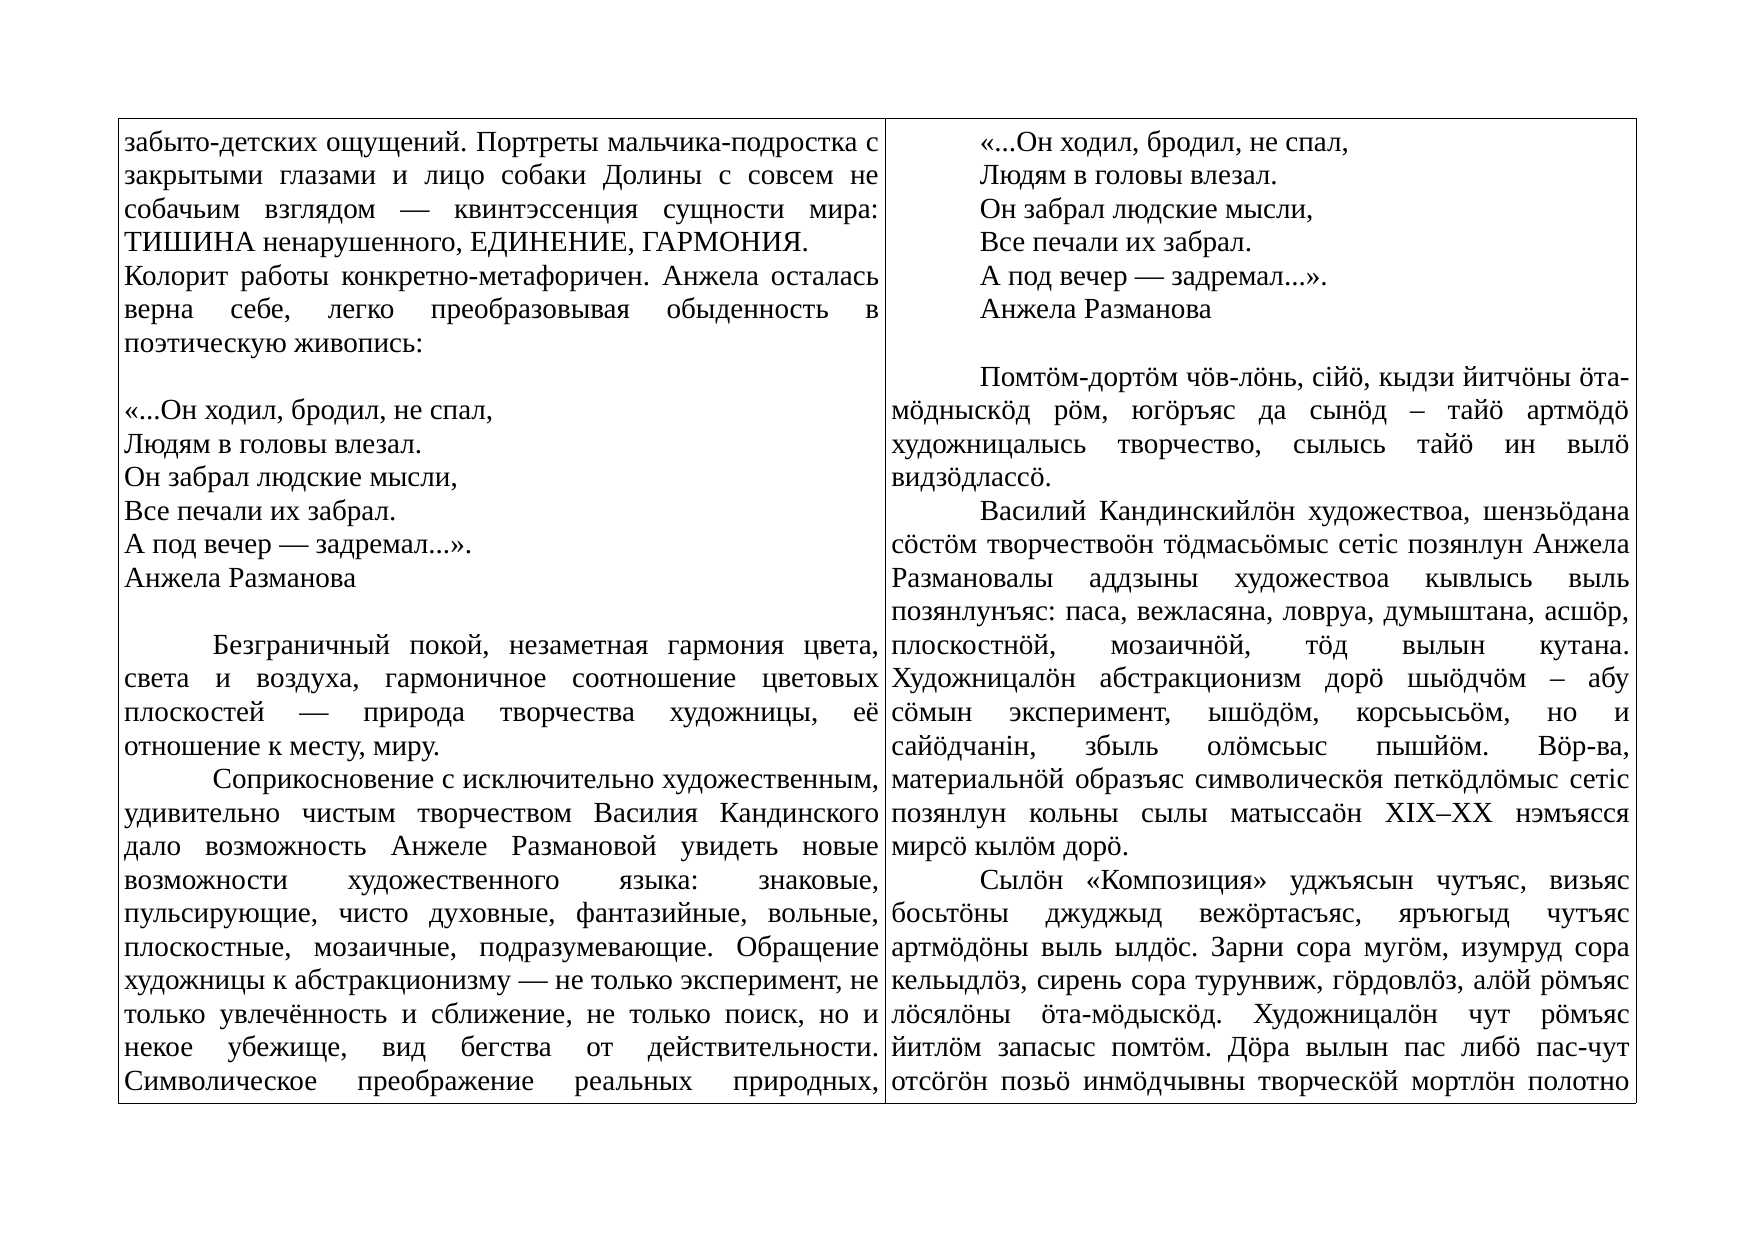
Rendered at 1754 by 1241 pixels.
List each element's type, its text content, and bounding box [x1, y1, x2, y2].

table_header забыто-детских ощущений. Портреты мальчика-подростка с закрытыми глазами и лицо собаки Долины с совсем не собачьим взглядом — квинтэссенция сущности мира: ТИШИНА ненарушенного, ЕДИНЕНИЕ, ГАРМОНИЯ. Колорит работы конкретно-метафоричен. Анжела осталась верна себе, легко преобразовывая обыденность в поэтическую живопись: «...Он ходил, бродил, не спал, Людям в головы влезал. Он забрал людские мысли, Все печали их забрал. А под вечер — задремал...». Анжела Разманова Безграничный покой, незаметная гармония цвета, света и воздуха, гармоничное соотношение цветовых плоскостей — природа творчества художницы, её отношение к месту, миру. Соприкосновение с исключительно художественным, удивительно чистым творчеством Василия Кандинского дало возможность Анжеле Размановой увидеть новые возможности художественного языка: знаковые, пульсирующие, чисто духовные, фантазийные, вольные, плоскостные, мозаичные, подразумевающие. Обращение художницы к абстракционизму — не только эксперимент, не только увлечённость и сближение, не только поиск, но и некое убежище, вид бегства от действительности. Символическое преображение реальных природных, [119, 119, 885, 1102]
table_header «...Он ходил, бродил, не спал, Людям в головы влезал. Он забрал людские мысли, Все печали их забрал. А под вечер — задремал...». Анжела Разманова Помтӧм-дортӧм чӧв-лӧнь, сійӧ, кыдзи йитчӧны ӧта-мӧдныскӧд рӧм, югӧръяс да сынӧд – тайӧ артмӧдӧ художницалысь творчество, сылысь тайӧ ин вылӧ видзӧдлассӧ. Василий Кандинскийлӧн художествоа, шензьӧдана сӧстӧм творчествоӧн тӧдмасьӧмыс сетіс позянлун Анжела Размановалы аддзыны художествоа кывлысь выль позянлунъяс: паса, вежласяна, ловруа, думыштана, асшӧр, плоскостнӧй, мозаичнӧй, тӧд вылын кутана. Художницалӧн абстракционизм дорӧ шыӧдчӧм – абу сӧмын эксперимент, ышӧдӧм, корсьысьӧм, но и сайӧдчанін, збыль олӧмсьыс пышйӧм. Вӧр-ва, материальнӧй образъяс символическӧя петкӧдлӧмыс сетіс позянлун кольны сылы матыссаӧн XІX–XX нэмъясся мирсӧ кылӧм дорӧ. Сылӧн «Композиция» уджъясын чутъяс, визьяс босьтӧны джуджыд вежӧртасъяс, яръюгыд чутъяс артмӧдӧны выль ылдӧс. Зарни сора мугӧм, изумруд сора кельыдлӧз, сирень сора турунвиж, гӧрдовлӧз, алӧй рӧмъяс лӧсялӧны ӧта-мӧдыскӧд. Художницалӧн чут рӧмъяс йитлӧм запасыс помтӧм. Дӧра вылын пас либӧ пас-чут отсӧгӧн позьӧ инмӧдчывны творческӧй мортлӧн полотно [886, 119, 1636, 1102]
